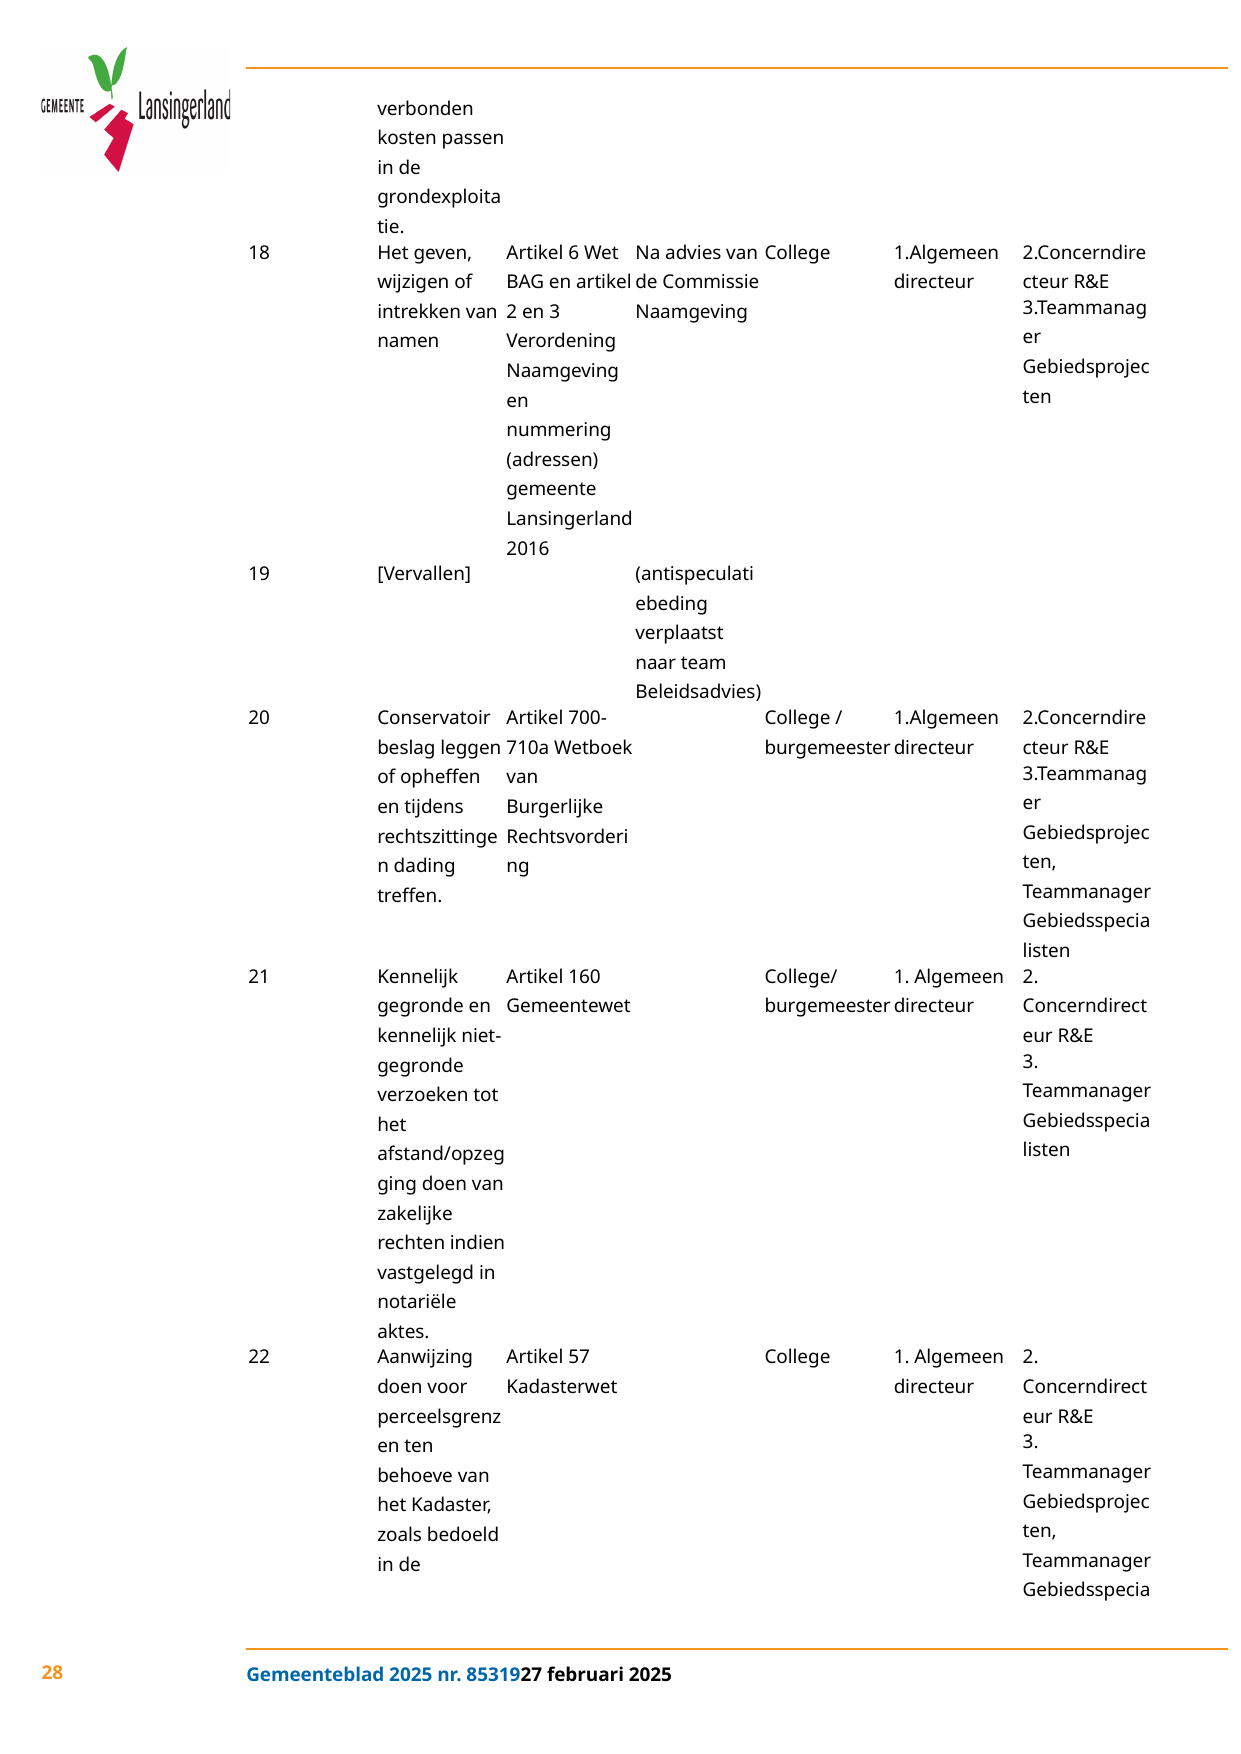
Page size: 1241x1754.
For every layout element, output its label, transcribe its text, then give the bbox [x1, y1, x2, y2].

table_cell 2.Concerndirecteur R&E [1023, 239, 1152, 294]
table_cell College [764, 1344, 893, 1602]
table_cell [506, 95, 635, 239]
table_cell 2. Concerndirecteur R&E [1023, 963, 1152, 1048]
table_cell 1. Algemeen directeur [894, 963, 1022, 1344]
table_cell 3.Teammanager Gebiedsprojecten [1023, 294, 1152, 560]
table_cell 21 [248, 963, 377, 1344]
table_cell 1.Algemeen directeur [894, 705, 1022, 963]
table_cell [764, 560, 893, 704]
table_cell Aanwijzing doen voor perceelsgrenzen ten behoeve van het Kadaster, zoals bedoeld in de [377, 1344, 506, 1602]
table_cell 19 [248, 560, 377, 704]
table_cell [635, 95, 764, 239]
table_cell [248, 95, 377, 239]
table_cell 2. Concerndirecteur R&E [1023, 1344, 1152, 1429]
table_cell [894, 560, 1022, 704]
table_cell 3.Teammanager Gebiedsprojecten, Teammanager Gebiedsspecialisten [1023, 760, 1152, 963]
table_cell 18 [248, 239, 377, 560]
table_cell College/ burgemeester [764, 963, 893, 1344]
table_cell Conservatoir beslag leggen of opheffen en tijdens rechtszittingen dading treffen. [377, 705, 506, 963]
table_cell Artikel 160 Gemeentewet [506, 963, 635, 1344]
table_cell Artikel 6 Wet BAG en artikel 2 en 3 Verordening Naamgeving en nummering (adressen) gemeente Lansingerland 2016 [506, 239, 635, 560]
table_cell Artikel 700-710a Wetboek van Burgerlijke Rechtsvordering [506, 705, 635, 963]
table_cell [894, 95, 1022, 239]
table_cell [764, 95, 893, 239]
table_cell verbonden kosten passen in de grondexploitatie. [377, 95, 506, 239]
table_cell 1. Algemeen directeur [894, 1344, 1022, 1602]
table_cell Kennelijk gegronde en kennelijk niet-gegronde verzoeken tot het afstand/opzegging doen van zakelijke rechten indien vastgelegd in notariële aktes. [377, 963, 506, 1344]
table_cell 22 [248, 1344, 377, 1602]
table_cell [1023, 560, 1152, 704]
table_cell 2.Concerndirecteur R&E [1023, 705, 1152, 760]
table_cell Artikel 57 Kadasterwet [506, 1344, 635, 1602]
table_cell [506, 560, 635, 704]
picture [41, 47, 231, 172]
table_cell 20 [248, 705, 377, 963]
table_cell [1023, 95, 1152, 239]
table_cell 1.Algemeen directeur [894, 239, 1022, 560]
table_cell College [764, 239, 893, 560]
table_cell [635, 963, 764, 1344]
table_cell College / burgemeester [764, 705, 893, 963]
table_cell Na advies van de Commissie Naamgeving [635, 239, 764, 560]
table_cell [635, 705, 764, 963]
table_cell [635, 1344, 764, 1602]
table_cell Het geven, wijzigen of intrekken van namen [377, 239, 506, 560]
table_cell [Vervallen] [377, 560, 506, 704]
table_cell 3. Teammanager Gebiedsprojecten, Teammanager Gebiedsspecia [1023, 1429, 1152, 1602]
table_cell 3. Teammanager Gebiedsspecialisten [1023, 1048, 1152, 1344]
table_cell (antispeculatiebeding verplaatst naar team Beleidsadvies) [635, 560, 764, 704]
